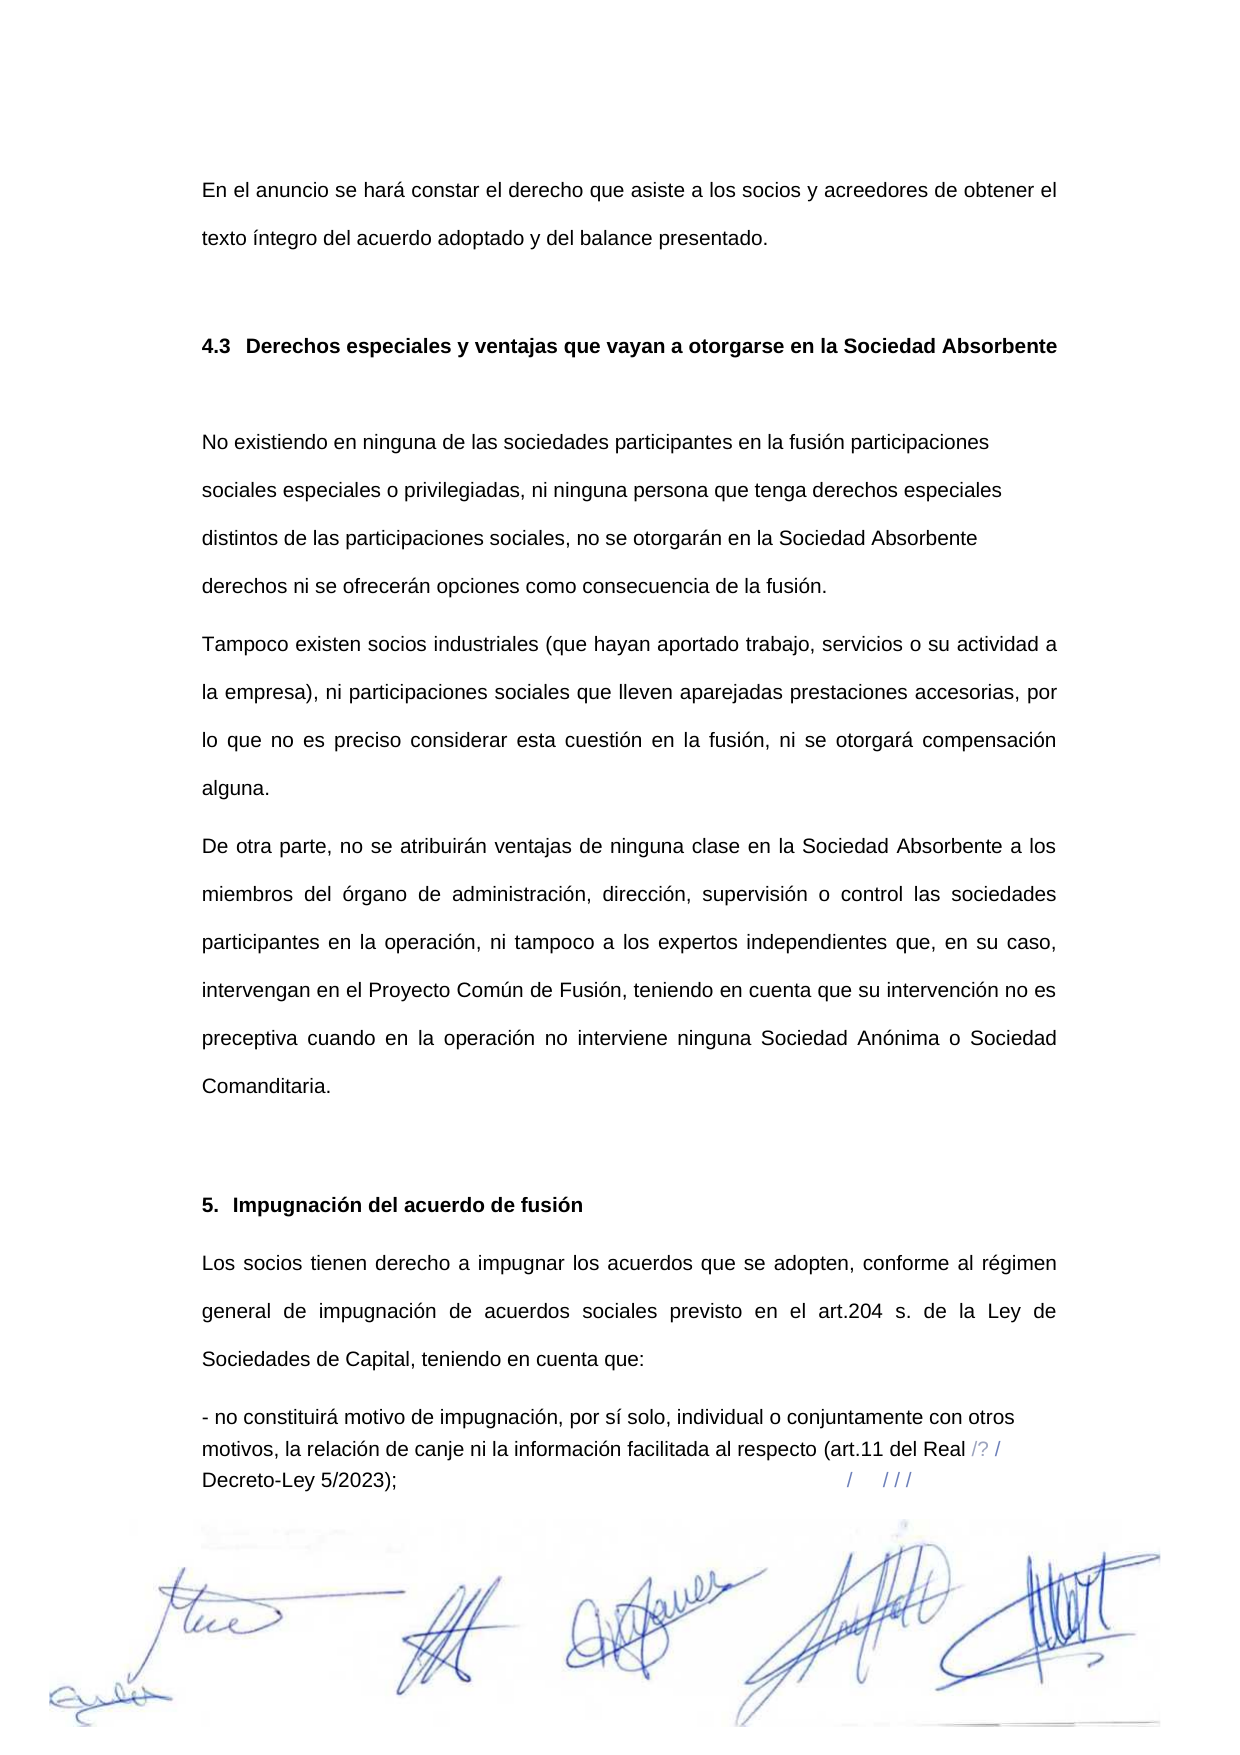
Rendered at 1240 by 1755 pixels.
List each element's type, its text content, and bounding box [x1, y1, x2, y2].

text Los socios tienen derecho a impugnar los acuerdos que se adopten, conforme al régimen general de impugnación de acuerdos sociales previsto en el art.204 s. de la Ley de Sociedades de Capital, teniendo en cuenta que: [202, 1251, 1058, 1371]
text - no constituirá motivo de impugnación, por sí solo, individual o conjuntamente con otros motivos, la relación de canje ni la información facilitada al respecto (art.11 del Real /? / Decreto-Ley 5/2023); / / / / [202, 1405, 1058, 1492]
subtitle Derechos especiales y ventajas que vayan a otorgarse en la Sociedad Absorbente [202, 334, 1058, 358]
subtitle Impugnación del acuerdo de fusión [202, 1192, 1058, 1216]
text De otra parte, no se atribuirán ventajas de ninguna clase en la Sociedad Absorbente a los miembros del órgano de administración, dirección, supervisión o control las sociedades participantes en la operación, ni tampoco a los expertos independientes que, en su caso, intervengan en el Proyecto Común de Fusión, teniendo en cuenta que su intervención no es preceptiva cuando en la operación no interviene ninguna Sociedad Anónima o Sociedad Comanditaria. [202, 834, 1058, 1098]
text Tampoco existen socios industriales (que hayan aportado trabajo, servicios o su actividad a la empresa), ni participaciones sociales que lleven aparejadas prestaciones accesorias, por lo que no es preciso considerar esta cuestión en la fusión, ni se otorgará compensación alguna. [202, 632, 1058, 800]
text No existiendo en ninguna de las sociedades participantes en la fusión participaciones sociales especiales o privilegiadas, ni ninguna persona que tenga derechos especiales distintos de las participaciones sociales, no se otorgarán en la Sociedad Absorbente derechos ni se ofrecerán opciones como consecuencia de la fusión. [202, 430, 1058, 598]
text En el anuncio se hará constar el derecho que asiste a los socios y acreedores de obtener el texto íntegro del acuerdo adoptado y del balance presentado. [202, 178, 1058, 250]
